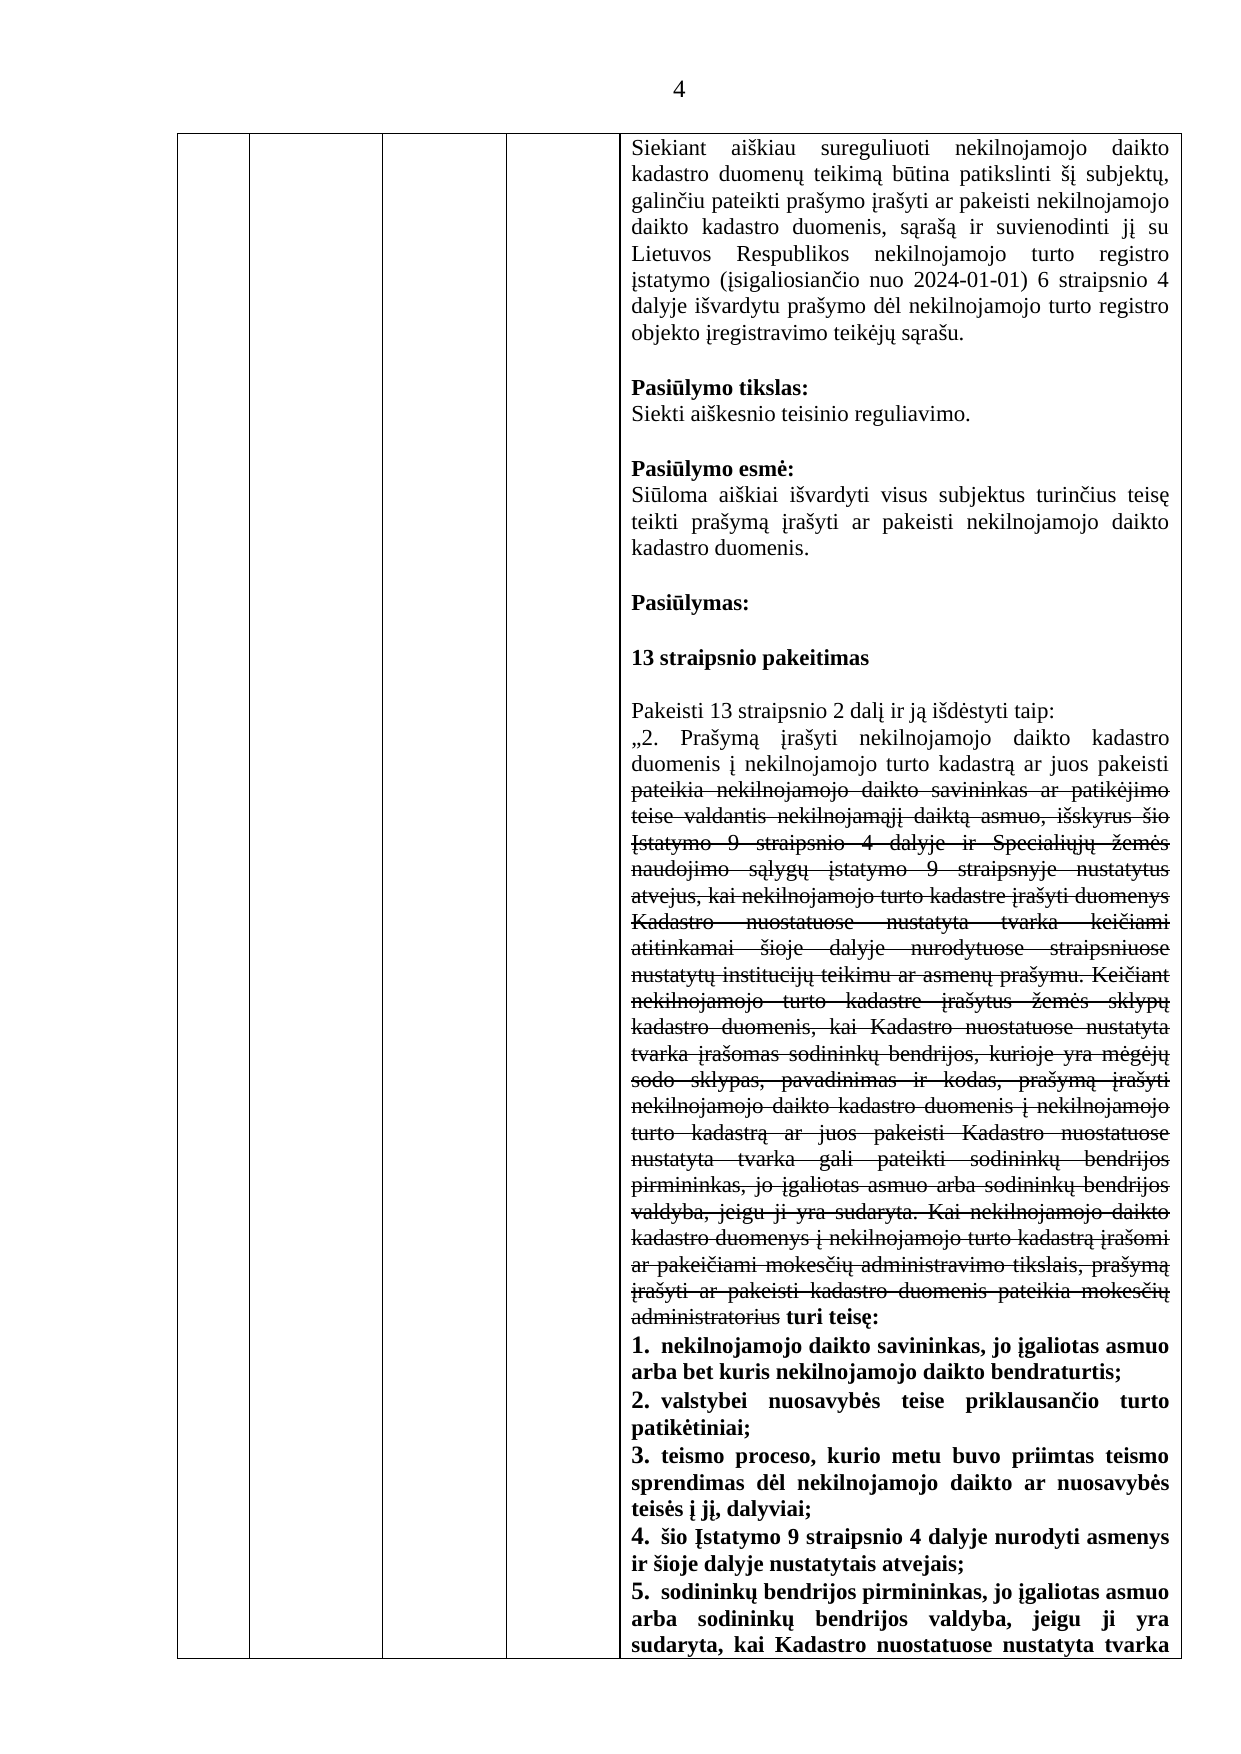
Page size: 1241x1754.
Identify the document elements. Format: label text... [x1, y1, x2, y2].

table_cell [250, 134, 382, 1658]
table_cell [383, 134, 506, 1658]
table_cell [178, 134, 249, 1658]
table_cell Siekiant aiškiau sureguliuoti nekilnojamojo daikto kadastro duomenų teikimą būtina patikslinti šį subjektų, galinčiu pateikti prašymo įrašyti ar pakeisti nekilnojamojo daikto kadastro duomenis, sąrašą ir suvienodinti jį su Lietuvos Respublikos nekilnojamojo turto registro įstatymo (įsigaliosiančio nuo 2024-01-01) 6 straipsnio 4 dalyje išvardytu prašymo dėl nekilnojamojo turto registro objekto įregistravimo teikėjų sąrašu. Pasiūlymo tikslas: Siekti aiškesnio teisinio reguliavimo. Pasiūlymo esmė: Siūloma aiškiai išvardyti visus subjektus turinčius teisę teikti prašymą įrašyti ar pakeisti nekilnojamojo daikto kadastro duomenis. Pasiūlymas: 13 straipsnio pakeitimas Pakeisti 13 straipsnio 2 dalį ir ją išdėstyti taip: „2. Prašymą įrašyti nekilnojamojo daikto kadastro duomenis į nekilnojamojo turto kadastrą ar juos pakeisti pateikia nekilnojamojo daikto savininkas ar patikėjimo teise valdantis nekilnojamąjį daiktą asmuo, išskyrus šio Įstatymo 9 straipsnio 4 dalyje ir Specialiųjų žemės naudojimo sąlygų įstatymo 9 straipsnyje nustatytus atvejus, kai nekilnojamojo turto kadastre įrašyti duomenys Kadastro nuostatuose nustatyta tvarka keičiami atitinkamai šioje dalyje nurodytuose straipsniuose nustatytų institucijų teikimu ar asmenų prašymu. Keičiant nekilnojamojo turto kadastre įrašytus žemės sklypų kadastro duomenis, kai Kadastro nuostatuose nustatyta tvarka įrašomas sodininkų bendrijos, kurioje yra mėgėjų sodo sklypas, pavadinimas ir kodas, prašymą įrašyti nekilnojamojo daikto kadastro duomenis į nekilnojamojo turto kadastrą ar juos pakeisti Kadastro nuostatuose nustatyta tvarka gali pateikti sodininkų bendrijos pirmininkas, jo įgaliotas asmuo arba sodininkų bendrijos valdyba, jeigu ji yra sudaryta. Kai nekilnojamojo daikto kadastro duomenys į nekilnojamojo turto kadastrą įrašomi ar pakeičiami mokesčių administravimo tikslais, prašymą įrašyti ar pakeisti kadastro duomenis pateikia mokesčių administratorius turi teisę: nekilnojamojo daikto savininkas, jo įgaliotas asmuo arba bet kuris nekilnojamojo daikto bendraturtis; valstybei nuosavybės teise priklausančio turto patikėtiniai; teismo proceso, kurio metu buvo priimtas teismo sprendimas dėl nekilnojamojo daikto ar nuosavybės teisės į jį, dalyviai; šio Įstatymo 9 straipsnio 4 dalyje nurodyti asmenys ir šioje dalyje nustatytais atvejais; sodininkų bendrijos pirmininkas, jo įgaliotas asmuo arba sodininkų bendrijos valdyba, jeigu ji yra sudaryta, kai Kadastro nuostatuose nustatyta tvarka [621, 134, 1181, 1658]
table_cell [507, 134, 619, 1658]
